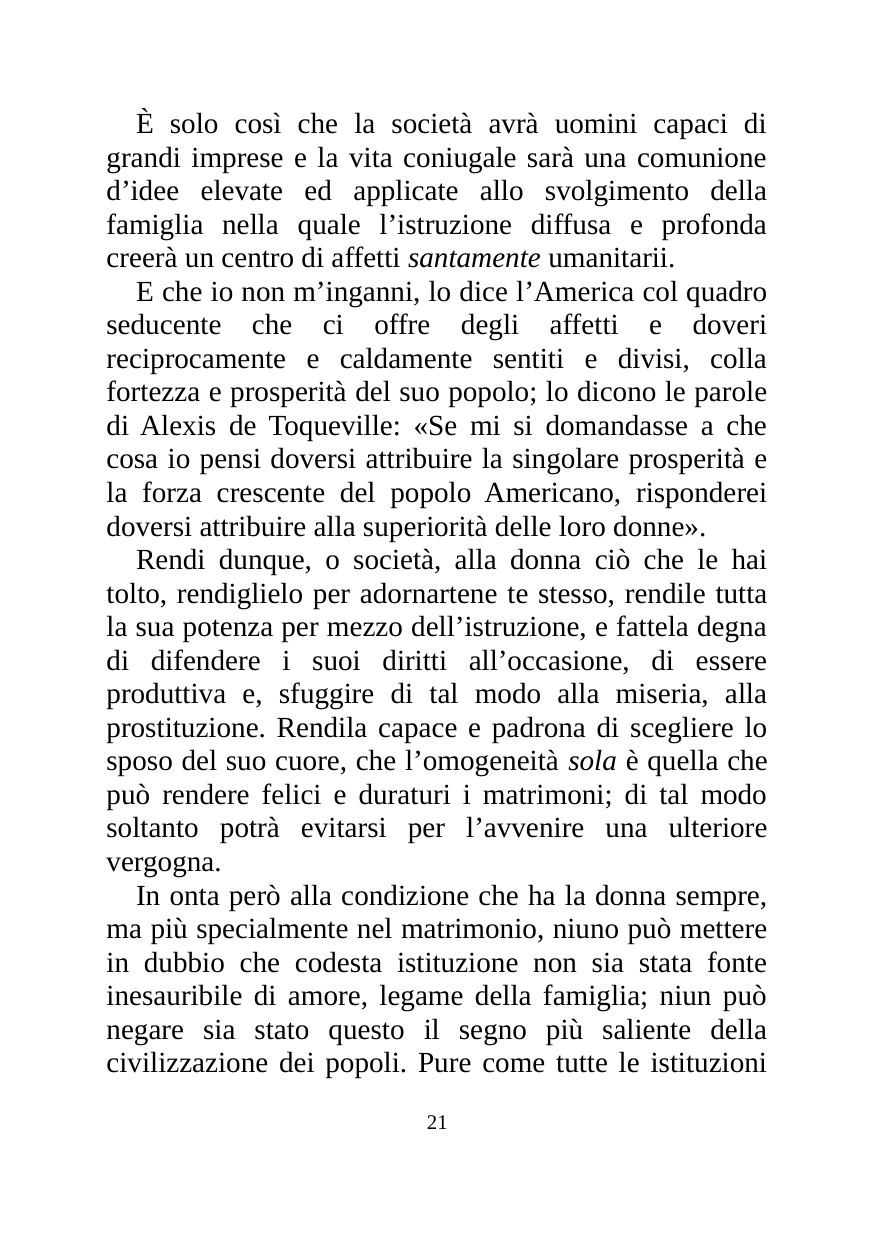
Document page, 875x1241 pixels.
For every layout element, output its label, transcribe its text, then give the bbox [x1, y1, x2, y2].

text E che io non m’inganni, lo dice l’America col quadro seducente che ci offre degli affetti e doveri reciprocamente e caldamente sentiti e divisi, colla fortezza e prosperità del suo popolo; lo dicono le parole di Alexis de Toqueville: «Se mi si domandasse a che cosa io pensi doversi attribuire la singolare prosperità e la forza crescente del popolo Americano, risponderei doversi attribuire alla superiorità delle loro donne». [106, 274, 768, 542]
text In onta però alla condizione che ha la donna sempre, ma più specialmente nel matrimonio, niuno può mettere in dubbio che codesta istituzione non sia stata fonte inesauribile di amore, legame della famiglia; niun può negare sia stato questo il segno più saliente della civilizzazione dei popoli. Pure come tutte le istituzioni [106, 878, 768, 1079]
text Rendi dunque, o società, alla donna ciò che le hai tolto, rendiglielo per adornartene te stesso, rendile tutta la sua potenza per mezzo dell’istruzione, e fattela degna di difendere i suoi diritti all’occasione, di essere produttiva e, sfuggire di tal modo alla miseria, alla prostituzione. Rendila capace e padrona di scegliere lo sposo del suo cuore, che l’omogeneità sola è quella che può rendere felici e duraturi i matrimoni; di tal modo soltanto potrà evitarsi per l’avvenire una ulteriore vergogna. [106, 542, 768, 878]
text È solo così che la società avrà uomini capaci di grandi imprese e la vita coniugale sarà una comunione d’idee elevate ed applicate allo svolgimento della famiglia nella quale l’istruzione diffusa e profonda creerà un centro di affetti santamente umanitarii. [106, 106, 768, 274]
